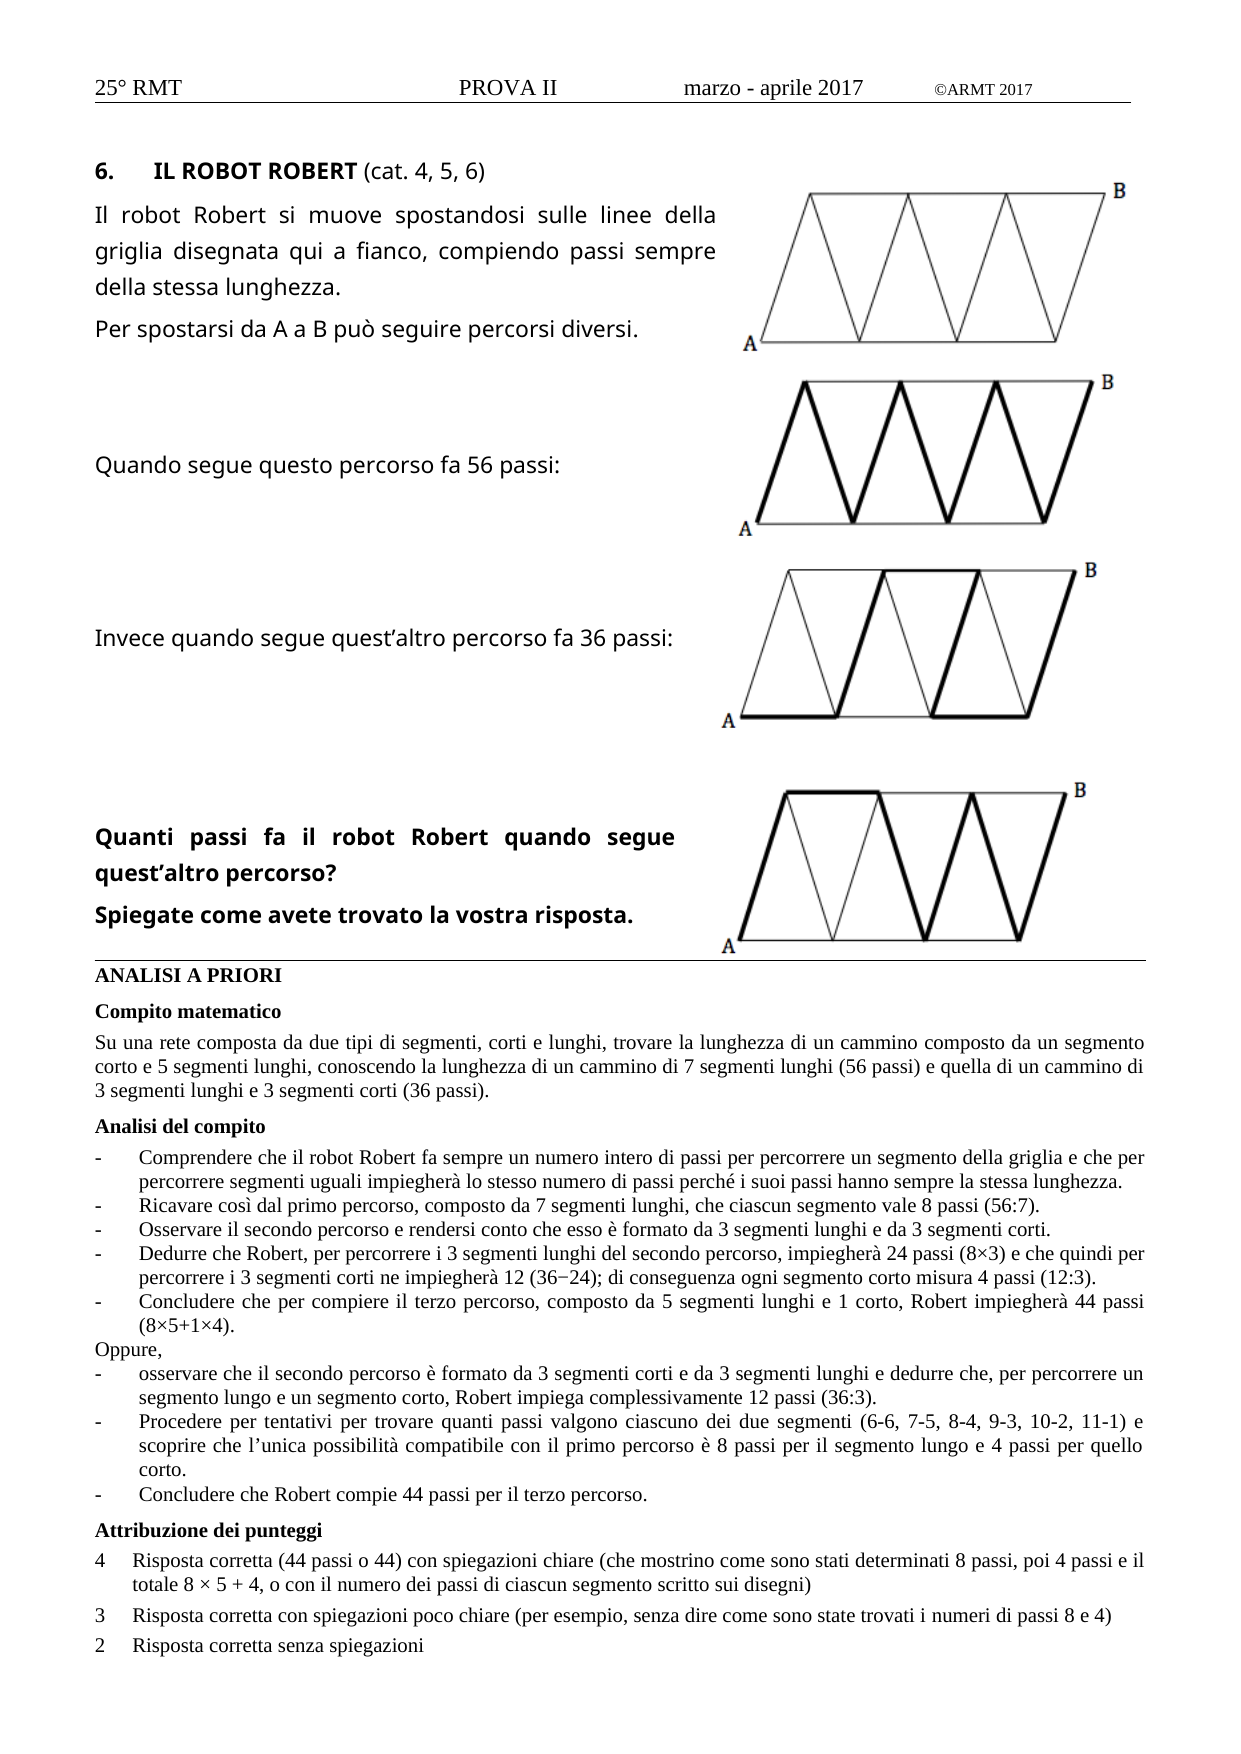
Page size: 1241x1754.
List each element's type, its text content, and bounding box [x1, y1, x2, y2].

text - osservare che il secondo percorso è formato da 3 segmenti corti e da 3 segmenti lunghi e dedurre che, per percorrere un segmento lungo e un segmento corto, Robert impiega complessivamente 12 passi (36:3). [94, 1361, 1146, 1409]
text 4 Risposta corretta (44 passi o 44) con spiegazioni chiare (che mostrino come sono stati determinati 8 passi, poi 4 passi e il totale 8 × 5 + 4, o con il numero dei passi di ciascun segmento scritto sui disegni) [94, 1548, 1146, 1596]
text Attribuzione dei punteggi [94, 1518, 1146, 1542]
text 2 Risposta corretta senza spiegazioni [94, 1633, 1146, 1657]
text - Procedere per tentativi per trovare quanti passi valgono ciascuno dei due segmenti (6-6, 7-5, 8-4, 9-3, 10-2, 11-1) e scoprire che l’unica possibilità compatibile con il primo percorso è 8 passi per il segmento lungo e 4 passi per quello corto. [94, 1409, 1146, 1481]
text Il robot Robert si muove spostandosi sulle linee della griglia disegnata qui a fianco, compiendo passi sempre della stessa lunghezza. [94, 199, 735, 302]
picture [694, 372, 1135, 960]
text 6. IL ROBOT ROBERT (cat. 4, 5, 6) [94, 155, 1146, 186]
text Analisi a priori [94, 961, 1146, 987]
text Quando segue questo percorso fa 56 passi: [94, 449, 694, 480]
picture [735, 165, 1135, 358]
text Oppure, [94, 1337, 1146, 1361]
text - Concludere che per compiere il terzo percorso, composto da 5 segmenti lunghi e 1 corto, Robert impiegherà 44 passi (8×5+1×4). [94, 1289, 1146, 1337]
text - Comprendere che il robot Robert fa sempre un numero intero di passi per percorrere un segmento della griglia e che per percorrere segmenti uguali impiegherà lo stesso numero di passi perché i suoi passi hanno sempre la stessa lunghezza. [94, 1144, 1146, 1193]
text 3 Risposta corretta con spiegazioni poco chiare (per esempio, senza dire come sono state trovati i numeri di passi 8 e 4) [94, 1603, 1146, 1627]
text Spiegate come avete trovato la vostra risposta. [94, 899, 694, 930]
text Quanti passi fa il robot Robert quando segue quest’altro percorso? [94, 821, 694, 888]
text - Osservare il secondo percorso e rendersi conto che esso è formato da 3 segmenti lunghi e da 3 segmenti corti. [94, 1217, 1146, 1241]
text Analisi del compito [94, 1114, 1146, 1138]
text - Dedurre che Robert, per percorrere i 3 segmenti lunghi del secondo percorso, impiegherà 24 passi (8×3) e che quindi per percorrere i 3 segmenti corti ne impiegherà 12 (36−24); di conseguenza ogni segmento corto misura 4 passi (12:3). [94, 1241, 1146, 1289]
text Compito matematico [94, 999, 1146, 1023]
text Invece quando segue quest’altro percorso fa 36 passi: [94, 622, 694, 653]
text Su una rete composta da due tipi di segmenti, corti e lunghi, trovare la lunghezza di un cammino composto da un segmento corto e 5 segmenti lunghi, conoscendo la lunghezza di un cammino di 7 segmenti lunghi (56 passi) e quella di un cammino di 3 segmenti lunghi e 3 segmenti corti (36 passi). [94, 1029, 1146, 1102]
text - Ricavare così dal primo percorso, composto da 7 segmenti lunghi, che ciascun segmento vale 8 passi (56:7). [94, 1193, 1146, 1217]
text Per spostarsi da A a B può seguire percorsi diversi. [94, 313, 735, 344]
text - Concludere che Robert compie 44 passi per il terzo percorso. [94, 1481, 1146, 1506]
